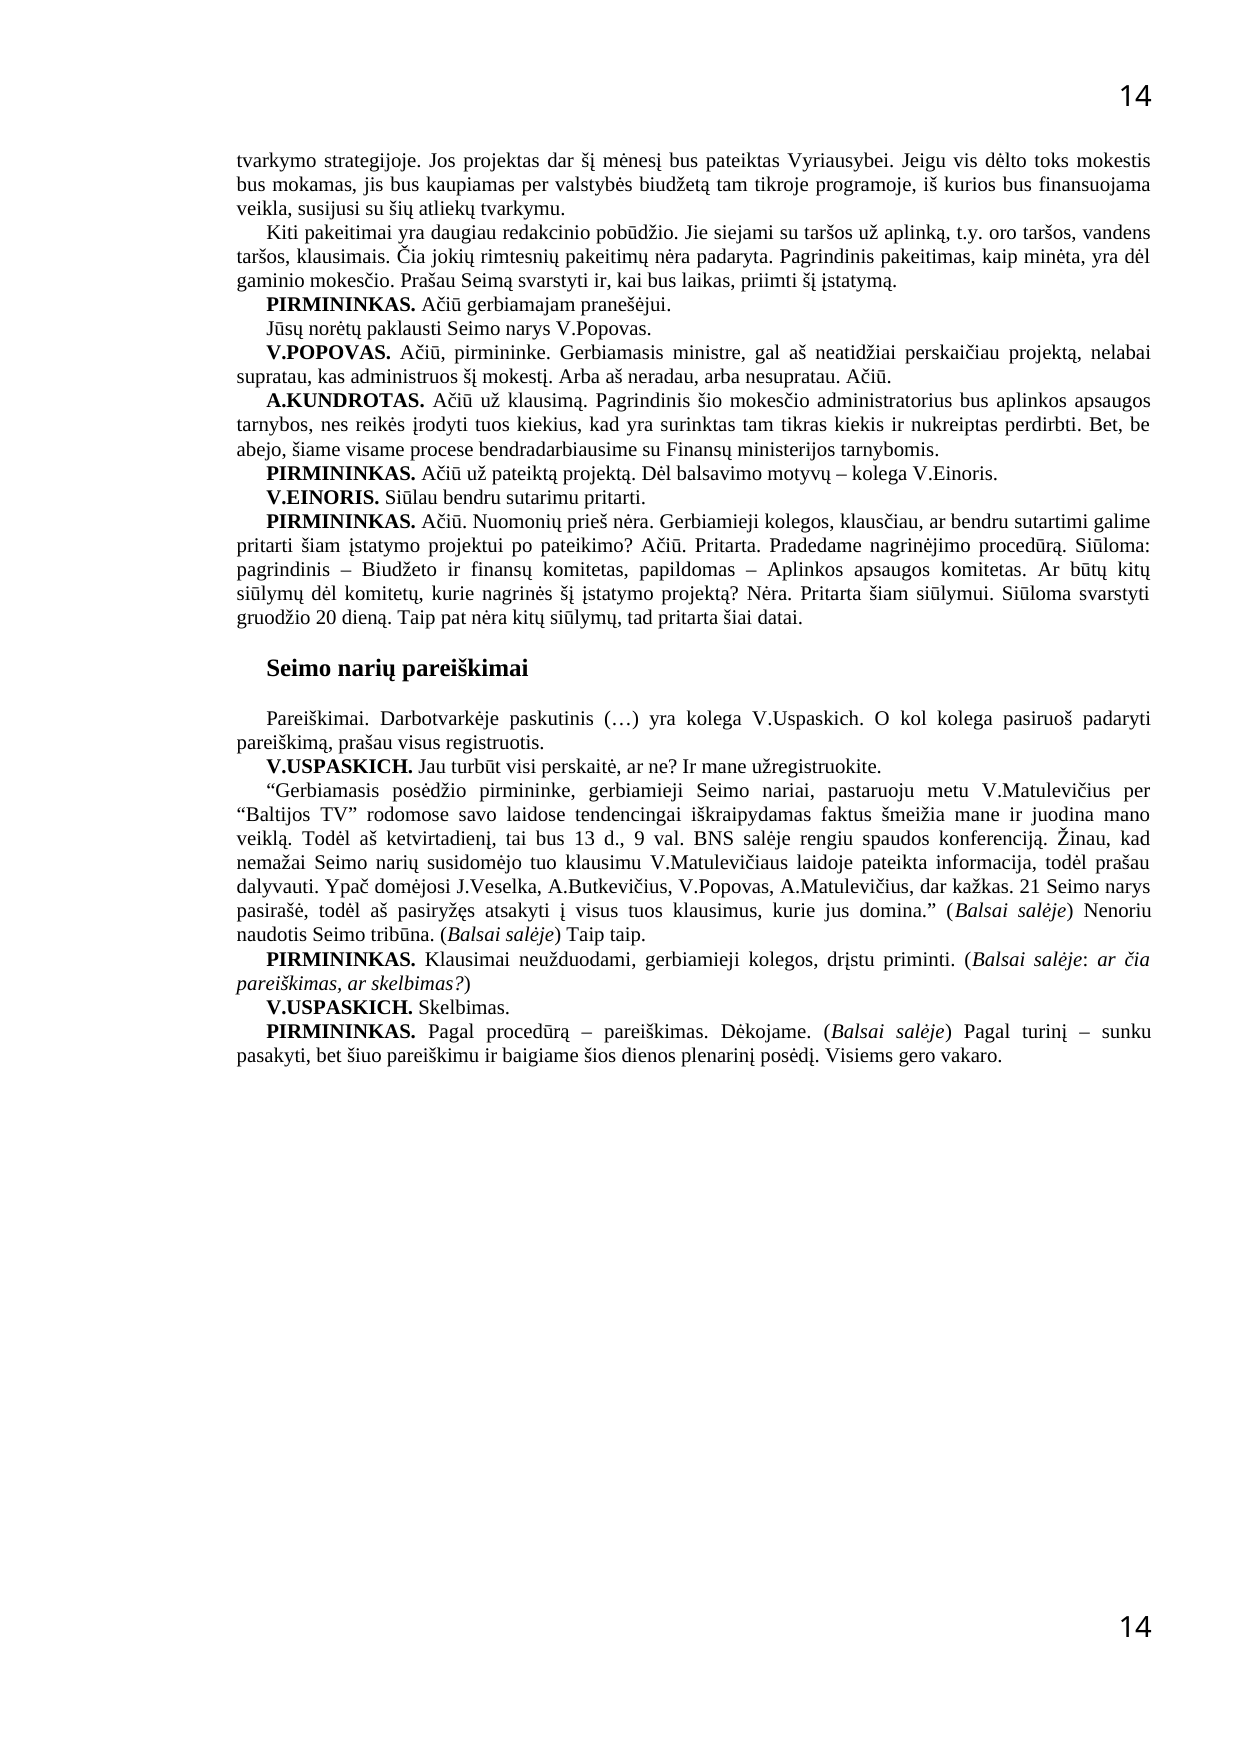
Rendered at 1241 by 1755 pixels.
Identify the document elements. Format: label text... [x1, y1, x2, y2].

text Jūsų norėtų paklausti Seimo narys V.Popovas. [236, 316, 1152, 340]
text A.Kundrotas. Ačiū už klausimą. Pagrindinis šio mokesčio administratorius bus aplinkos apsaugos tarnybos, nes reikės įrodyti tuos kiekius, kad yra surinktas tam tikras kiekis ir nukreiptas perdirbti. Bet, be abejo, šiame visame procese bendradarbiausime su Finansų ministerijos tarnybomis. [236, 388, 1152, 461]
text PIRMININKAS. Ačiū už pateiktą projektą. Dėl balsavimo motyvų – kolega V.Einoris. [236, 461, 1152, 484]
text Seimo narių pareiškimai [236, 653, 1152, 682]
text tvarkymo strategijoje. Jos projektas dar šį mėnesį bus pateiktas Vyriausybei. Jeigu vis dėlto toks mokestis bus mokamas, jis bus kaupiamas per valstybės biudžetą tam tikroje programoje, iš kurios bus finansuojama veikla, susijusi su šių atliekų tvarkymu. [236, 148, 1152, 220]
text PIRMININKAS. Ačiū gerbiamajam pranešėjui. [236, 292, 1152, 316]
text PIRMININKAS. Pagal procedūrą – pareiškimas. Dėkojame. (Balsai salėje) Pagal turinį – sunku pasakyti, bet šiuo pareiškimu ir baigiame šios dienos plenarinį posėdį. Visiems gero vakaro. [236, 1019, 1152, 1067]
text V.EINORIS. Siūlau bendru sutarimu pritarti. [236, 484, 1152, 509]
text “Gerbiamasis posėdžio pirmininke, gerbiamieji Seimo nariai, pastaruoju metu V.Matulevičius per “Baltijos TV” rodomose savo laidose tendencingai iškraipydamas faktus šmeižia mane ir juodina mano veiklą. Todėl aš ketvirtadienį, tai bus 13 d., 9 val. BNS salėje rengiu spaudos konferenciją. Žinau, kad nemažai Seimo narių susidomėjo tuo klausimu V.Matulevičiaus laidoje pateikta informacija, todėl prašau dalyvauti. Ypač domėjosi J.Veselka, A.Butkevičius, V.Popovas, A.Matulevičius, dar kažkas. 21 Seimo narys pasirašė, todėl aš pasiryžęs atsakyti į visus tuos klausimus, kurie jus domina.” (Balsai salėje) Nenoriu naudotis Seimo tribūna. (Balsai salėje) Taip taip. [236, 778, 1152, 946]
text Kiti pakeitimai yra daugiau redakcinio pobūdžio. Jie siejami su taršos už aplinką, t.y. oro taršos, vandens taršos, klausimais. Čia jokių rimtesnių pakeitimų nėra padaryta. Pagrindinis pakeitimas, kaip minėta, yra dėl gaminio mokesčio. Prašau Seimą svarstyti ir, kai bus laikas, priimti šį įstatymą. [236, 220, 1152, 292]
text V.POPOVAS. Ačiū, pirmininke. Gerbiamasis ministre, gal aš neatidžiai perskaičiau projektą, nelabai supratau, kas administruos šį mokestį. Arba aš neradau, arba nesupratau. Ačiū. [236, 340, 1152, 388]
text PIRMININKAS. Klausimai neužduodami, gerbiamieji kolegos, drįstu priminti. (Balsai salėje: ar čia pareiškimas, ar skelbimas?) [236, 946, 1152, 994]
text Pareiškimai. Darbotvarkėje paskutinis (…) yra kolega V.Uspaskich. O kol kolega pasiruoš padaryti pareiškimą, prašau visus registruotis. [236, 706, 1152, 754]
text PIRMININKAS. Ačiū. Nuomonių prieš nėra. Gerbiamieji kolegos, klausčiau, ar bendru sutartimi galime pritarti šiam įstatymo projektui po pateikimo? Ačiū. Pritarta. Pradedame nagrinėjimo procedūrą. Siūloma: pagrindinis – Biudžeto ir finansų komitetas, papildomas – Aplinkos apsaugos komitetas. Ar būtų kitų siūlymų dėl komitetų, kurie nagrinės šį įstatymo projektą? Nėra. Pritarta šiam siūlymui. Siūloma svarstyti gruodžio 20 dieną. Taip pat nėra kitų siūlymų, tad pritarta šiai datai. [236, 509, 1152, 629]
text V.USPASKICH. Jau turbūt visi perskaitė, ar ne? Ir mane užregistruokite. [236, 754, 1152, 778]
text V.USPASKICH. Skelbimas. [236, 994, 1152, 1019]
